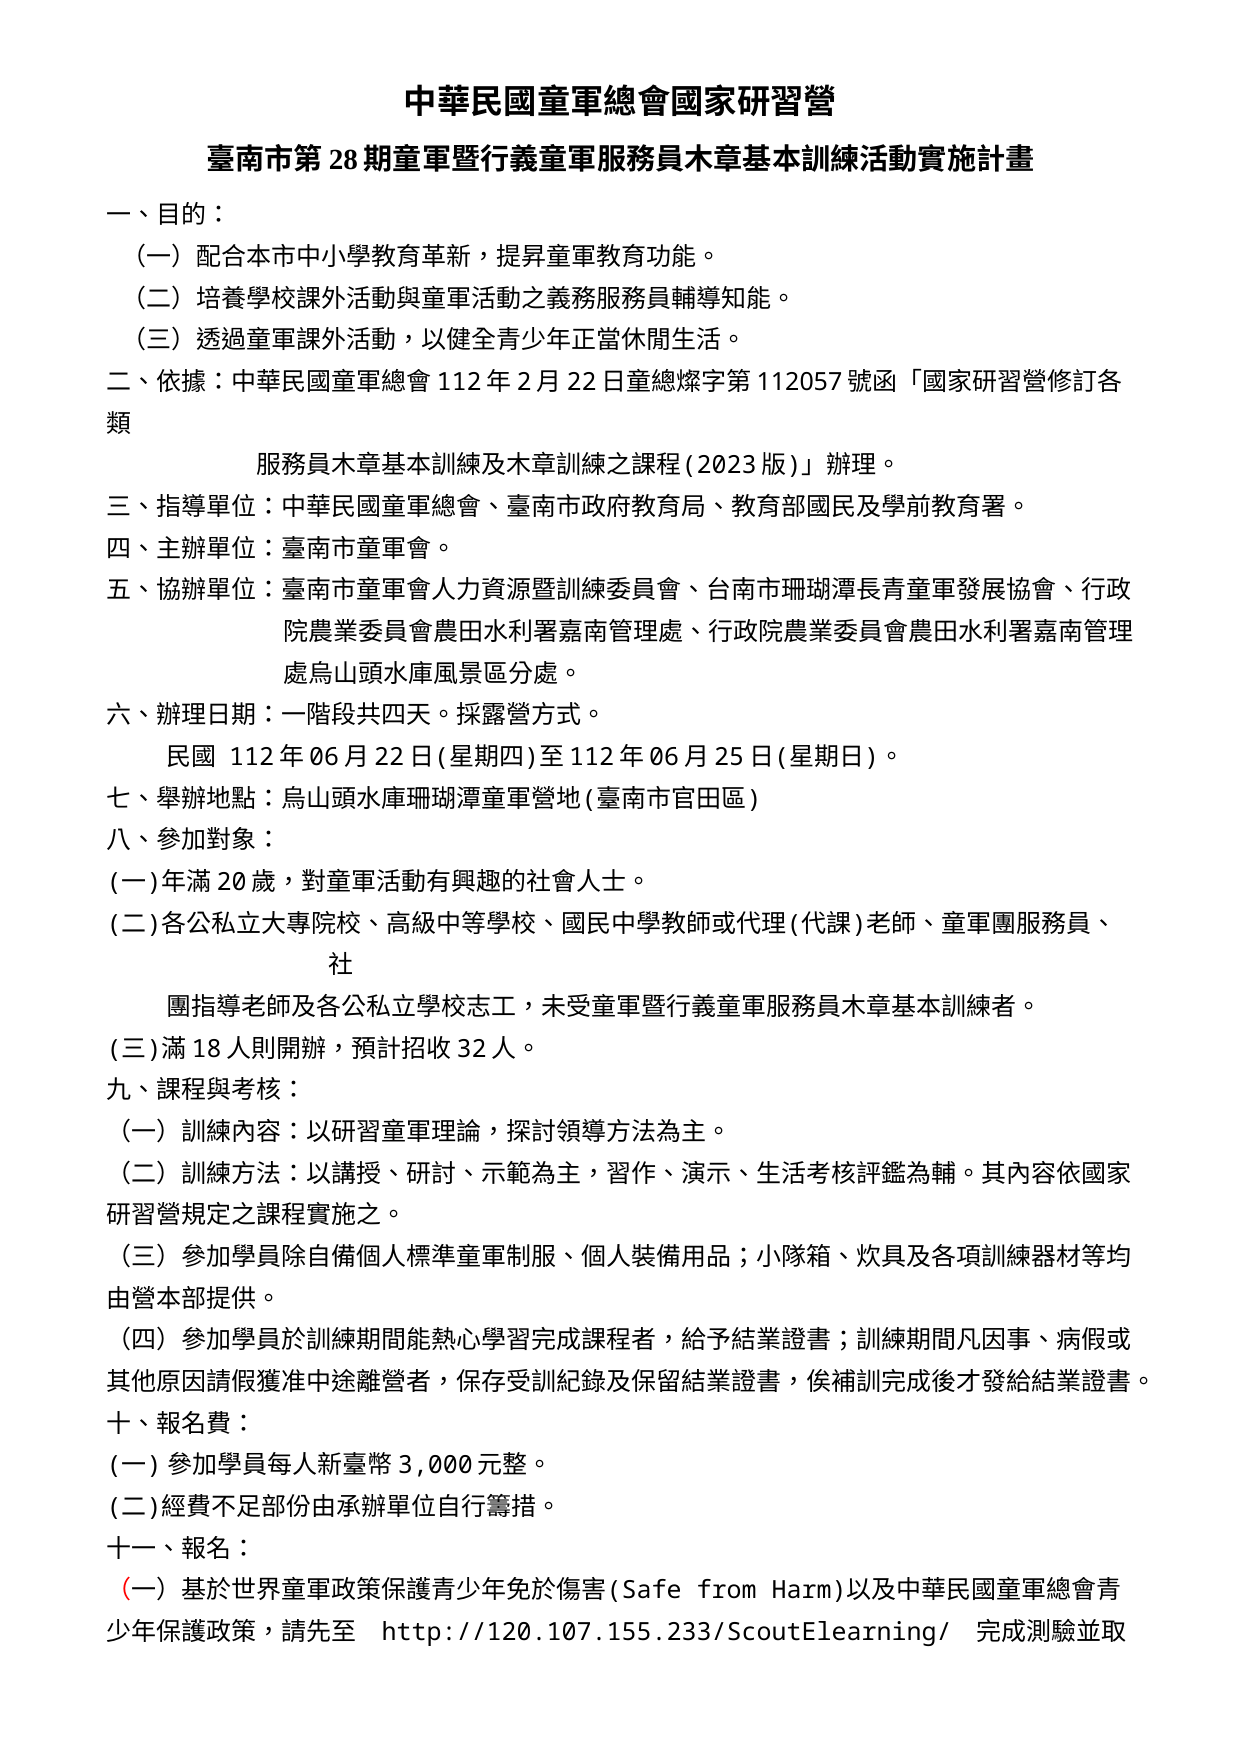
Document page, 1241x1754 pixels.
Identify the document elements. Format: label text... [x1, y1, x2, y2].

text （一）基於世界童軍政策保護青少年免於傷害(Safe from Harm)以及中華民國童軍總會青少年保護政策，請先至 http://120.107.155.233/ScoutElearning/ 完成測驗並取 [106, 1566, 1134, 1649]
text 二、依據：中華民國童軍總會112年2月22日童總燦字第112057號函「國家研習營修訂各類 [106, 357, 1134, 441]
text 三、指導單位：中華民國童軍總會、臺南市政府教育局、教育部國民及學前教育署。 [106, 482, 1134, 524]
text 團指導老師及各公私立學校志工，未受童軍暨行義童軍服務員木章基本訓練者。 [106, 982, 1134, 1024]
text (二)經費不足部份由承辦單位自行籌措。 [106, 1482, 1134, 1524]
text 六、辦理日期：一階段共四天。採露營方式。 [106, 691, 1134, 732]
text 八、參加對象： [106, 816, 1134, 857]
text 十一、報名： [106, 1524, 1134, 1566]
text 一、目的： [106, 191, 1134, 232]
text （二）培養學校課外活動與童軍活動之義務服務員輔導知能。 [106, 274, 1134, 316]
text (一) 參加學員每人新臺幣3,000元整。 [106, 1441, 1134, 1482]
text (三)滿18人則開辦，預計招收32人。 [106, 1024, 1134, 1066]
text 民國 112年06月22日(星期四)至112年06月25日(星期日)。 [106, 732, 1134, 774]
text （二）訓練方法：以講授、研討、示範為主，習作、演示、生活考核評鑑為輔。其內容依國家研習營規定之課程實施之。 [106, 1149, 1134, 1232]
text 九、課程與考核： [106, 1066, 1134, 1107]
text （三）透過童軍課外活動，以健全青少年正當休閒生活。 [106, 316, 1134, 357]
text 七、舉辦地點：烏山頭水庫珊瑚潭童軍營地(臺南市官田區) [106, 774, 1134, 816]
text （一）配合本市中小學教育革新，提昇童軍教育功能。 [106, 232, 1134, 274]
text 中華民國童軍總會國家研習營 [106, 75, 1134, 123]
text (一)年滿20歲，對童軍活動有興趣的社會人士。 [106, 857, 1134, 899]
text （四）參加學員於訓練期間能熱心學習完成課程者，給予結業證書；訓練期間凡因事、病假或其他原因請假獲准中途離營者，保存受訓紀錄及保留結業證書，俟補訓完成後才發給結業證書。 [106, 1316, 1134, 1399]
text 十、報名費： [106, 1399, 1134, 1441]
text 臺南市第28期童軍暨行義童軍服務員木章基本訓練活動實施計畫 [106, 136, 1134, 178]
text 五、協辦單位：臺南市童軍會人力資源暨訓練委員會、台南市珊瑚潭長青童軍發展協會、行政院農業委員會農田水利署嘉南管理處、行政院農業委員會農田水利署嘉南管理處烏山頭水庫風景區分處。 [106, 566, 1134, 691]
text (二)各公私立大專院校、高級中等學校、國民中學教師或代理(代課)老師、童軍團服務員、社 [106, 899, 1134, 982]
text （三）參加學員除自備個人標準童軍制服、個人裝備用品；小隊箱、炊具及各項訓練器材等均由營本部提供。 [106, 1232, 1134, 1316]
text 服務員木章基本訓練及木章訓練之課程(2023版)」辦理。 [106, 441, 1134, 482]
text （一）訓練內容：以研習童軍理論，探討領導方法為主。 [106, 1107, 1134, 1149]
text 四、主辦單位：臺南市童軍會。 [106, 524, 1134, 566]
